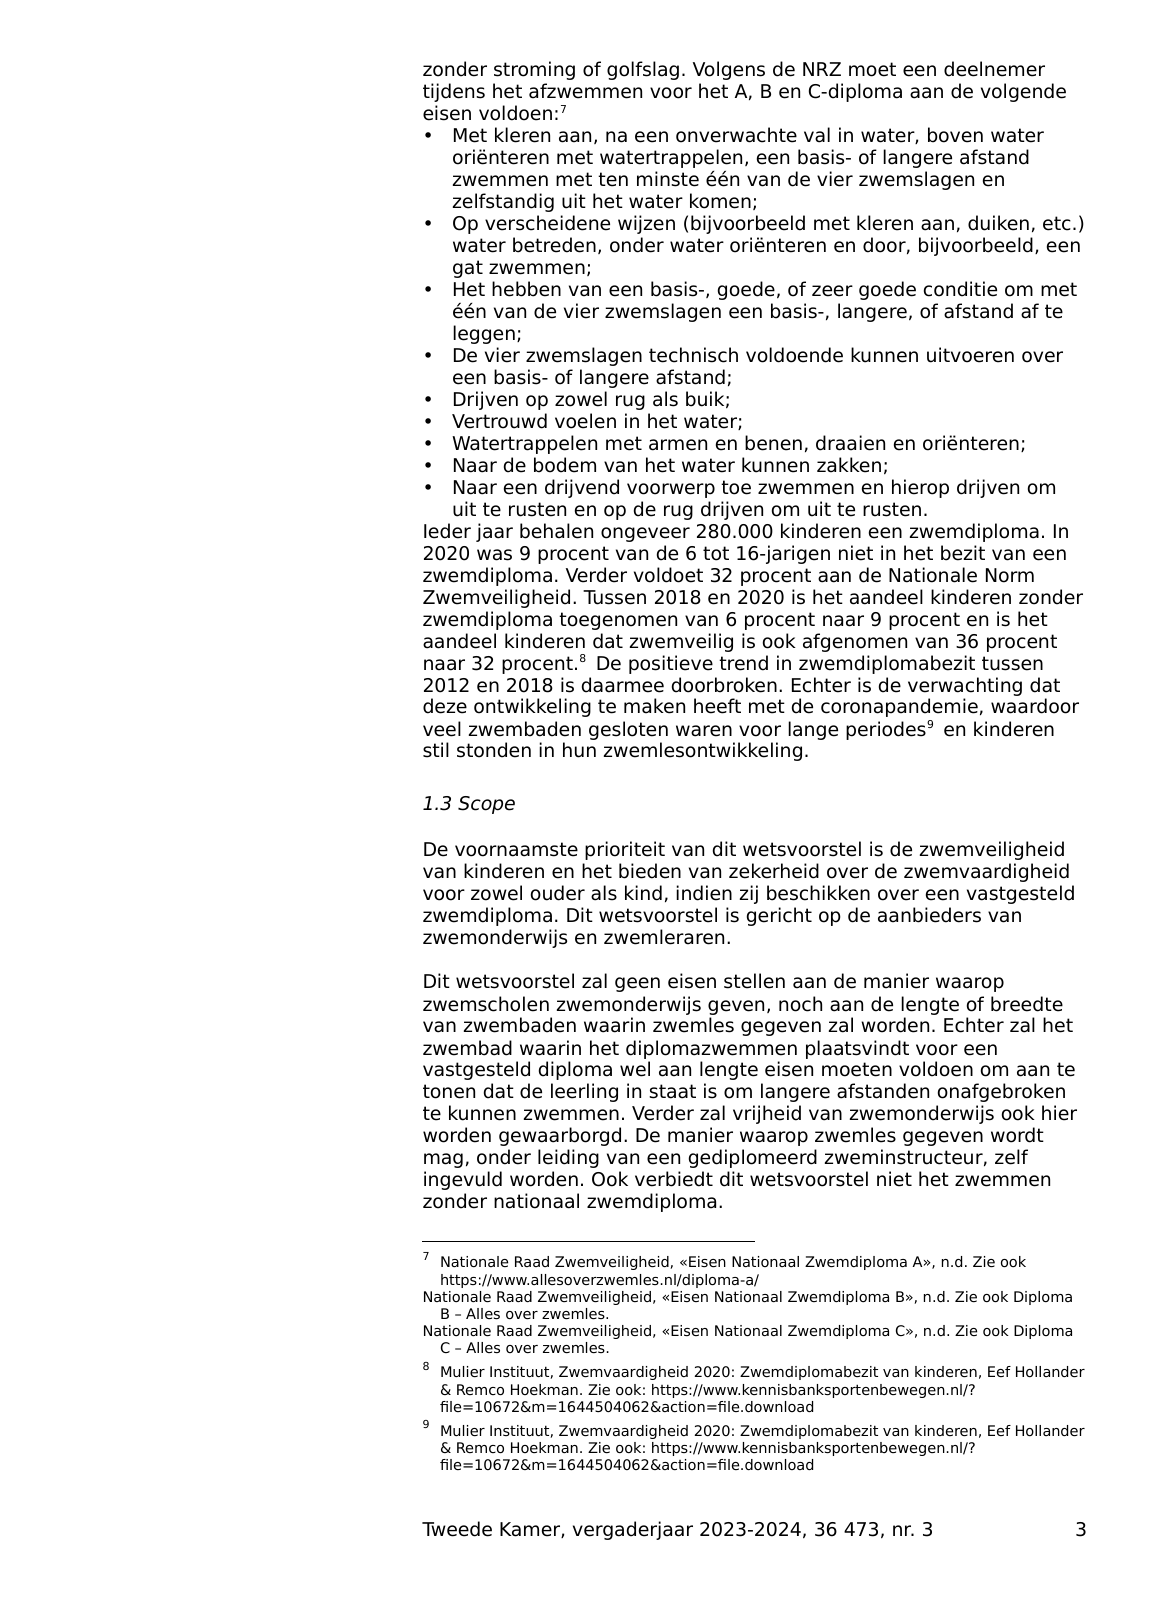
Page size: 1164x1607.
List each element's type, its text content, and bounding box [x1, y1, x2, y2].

text • Op verscheidene wijzen (bijvoorbeeld met kleren aan, duiken, etc.) water betreden, onder water oriënteren en door, bijvoorbeeld, een gat zwemmen; [422, 213, 1087, 279]
text Ieder jaar behalen ongeveer 280.000 kinderen een zwemdiploma. In 2020 was 9 procent van de 6 tot 16-jarigen niet in het bezit van een zwemdiploma. Verder voldoet 32 procent aan de Nationale Norm Zwemveiligheid. Tussen 2018 en 2020 is het aandeel kinderen zonder zwemdiploma toegenomen van 6 procent naar 9 procent en is het aandeel kinderen dat zwemveilig is ook afgenomen van 36 procent naar 32 procent. De positieve trend in zwemdiplomabezit tussen 2012 en 2018 is daarmee doorbroken. Echter is de verwachting dat deze ontwikkeling te maken heeft met de coronapandemie, waardoor veel zwembaden gesloten waren voor lange periodes en kinderen stil stonden in hun zwemlesontwikkeling. [422, 521, 1087, 762]
text • Watertrappelen met armen en benen, draaien en oriënteren; [422, 433, 1087, 455]
subtitle 1.3 Scope [422, 792, 1087, 814]
text Dit wetsvoorstel zal geen eisen stellen aan de manier waarop zwemscholen zwemonderwijs geven, noch aan de lengte of breedte van zwembaden waarin zwemles gegeven zal worden. Echter zal het zwembad waarin het diplomazwemmen plaatsvindt voor een vastgesteld diploma wel aan lengte eisen moeten voldoen om aan te tonen dat de leerling in staat is om langere afstanden onafgebroken te kunnen zwemmen. Verder zal vrijheid van zwemonderwijs ook hier worden gewaarborgd. De manier waarop zwemles gegeven wordt mag, onder leiding van een gediplomeerd zweminstructeur, zelf ingevuld worden. Ook verbiedt dit wetsvoorstel niet het zwemmen zonder nationaal zwemdiploma. [422, 971, 1087, 1213]
text • Naar de bodem van het water kunnen zakken; [422, 455, 1087, 477]
text zonder stroming of golfslag. Volgens de NRZ moet een deelnemer tijdens het afzwemmen voor het A, B en C-diploma aan de volgende eisen voldoen: [422, 59, 1087, 125]
text De voornaamste prioriteit van dit wetsvoorstel is de zwemveiligheid van kinderen en het bieden van zekerheid over de zwemvaardigheid voor zowel ouder als kind, indien zij beschikken over een vastgesteld zwemdiploma. Dit wetsvoorstel is gericht op de aanbieders van zwemonderwijs en zwemleraren. [422, 839, 1087, 949]
text Nationale Raad Zwemveiligheid, «Eisen Nationaal Zwemdiploma C», n.d. Zie ook Diploma C – Alles over zwemles. [422, 1323, 1087, 1357]
text • Het hebben van een basis-, goede, of zeer goede conditie om met één van de vier zwemslagen een basis-, langere, of afstand af te leggen; [422, 279, 1087, 345]
text • Vertrouwd voelen in het water; [422, 411, 1087, 433]
text Nationale Raad Zwemveiligheid, «Eisen Nationaal Zwemdiploma B», n.d. Zie ook Diploma B – Alles over zwemles. [422, 1289, 1087, 1323]
text Mulier Instituut, Zwemvaardigheid 2020: Zwemdiplomabezit van kinderen, Eef Hollander & Remco Hoekman. Zie ook: https://www.kennisbanksportenbewegen.nl/?file=10672&m=1644504062&action=file.download [422, 1360, 1087, 1416]
text • Naar een drijvend voorwerp toe zwemmen en hierop drijven om uit te rusten en op de rug drijven om uit te rusten. [422, 477, 1087, 521]
text • De vier zwemslagen technisch voldoende kunnen uitvoeren over een basis- of langere afstand; [422, 345, 1087, 389]
text Mulier Instituut, Zwemvaardigheid 2020: Zwemdiplomabezit van kinderen, Eef Hollander & Remco Hoekman. Zie ook: https://www.kennisbanksportenbewegen.nl/?file=10672&m=1644504062&action=file.download [422, 1418, 1087, 1474]
text Nationale Raad Zwemveiligheid, «Eisen Nationaal Zwemdiploma A», n.d. Zie ook https://www.allesoverzwemles.nl/diploma-a/ [422, 1250, 1087, 1289]
text • Met kleren aan, na een onverwachte val in water, boven water oriënteren met watertrappelen, een basis- of langere afstand zwemmen met ten minste één van de vier zwemslagen en zelfstandig uit het water komen; [422, 125, 1087, 213]
text • Drijven op zowel rug als buik; [422, 389, 1087, 411]
